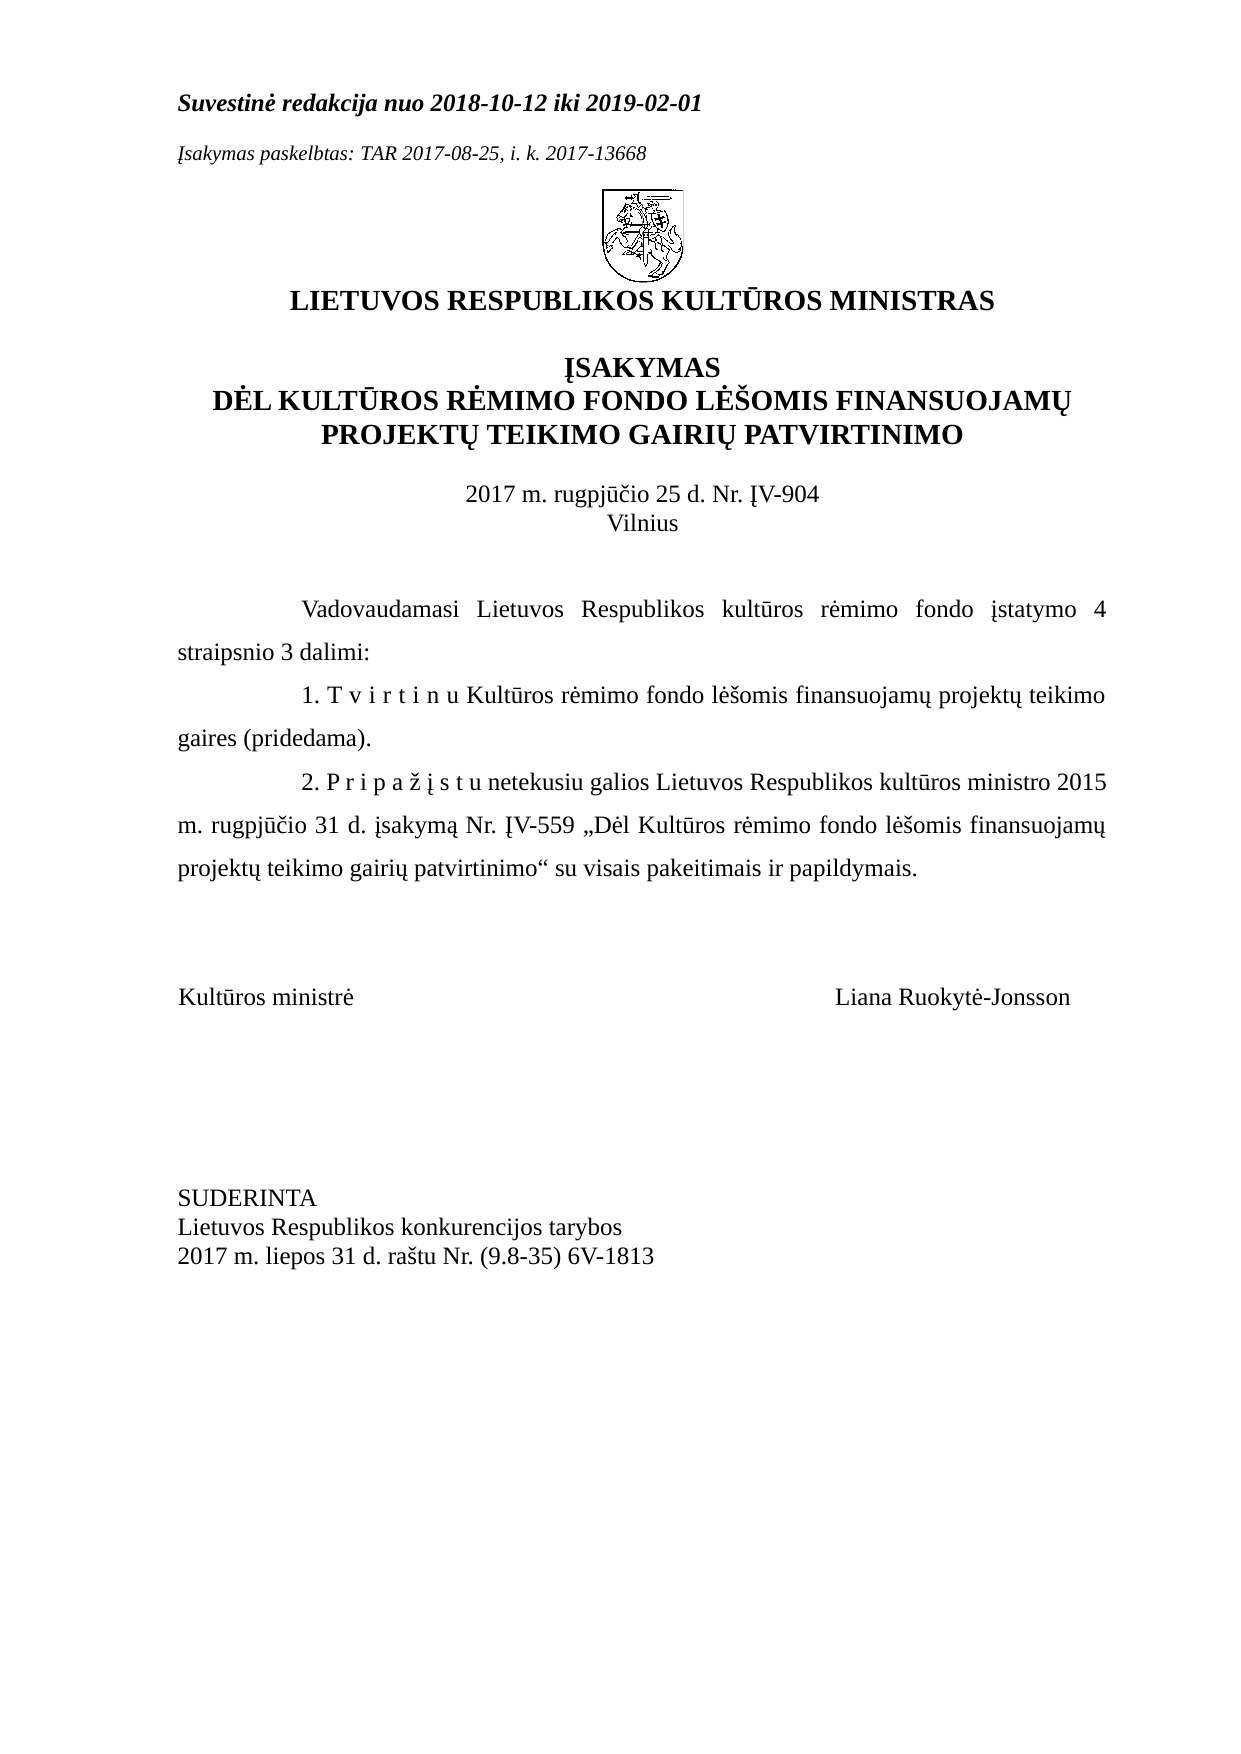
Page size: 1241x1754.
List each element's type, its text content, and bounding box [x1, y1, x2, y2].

text DĖL KULTŪROS RĖMIMO FONDO LĖŠOMIS FINANSUOJAMŲ PROJEKTŲ TEIKIMO GAIRIŲ PATVIRTINIMO [177, 383, 1107, 450]
text ĮSAKYMAS [177, 350, 1107, 383]
text Suvestinė redakcija nuo 2018-10-12 iki 2019-02-01 [177, 88, 1122, 117]
text Lietuvos Respublikos konkurencijos tarybos [177, 1212, 1122, 1241]
text 1. T v i r t i n u Kultūros rėmimo fondo lėšomis finansuojamų projektų teikimo gaires (pridedama). [177, 680, 1107, 752]
text Vadovaudamasi Lietuvos Respublikos kultūros rėmimo fondo įstatymo 4 straipsnio 3 dalimi: [177, 594, 1107, 666]
text 2017 m. liepos 31 d. raštu Nr. (9.8-35) 6V-1813 [177, 1241, 1122, 1270]
text LIETUVOS RESPUBLIKOS KULTŪROS MINISTRAS [177, 283, 1107, 316]
text Įsakymas paskelbtas: TAR 2017-08-25, i. k. 2017-13668 [177, 141, 1122, 165]
text SUDERINTA [177, 1183, 1122, 1212]
text 2. P r i p a ž į s t u netekusiu galios Lietuvos Respublikos kultūros ministro 2015 m. rugpjūčio 31 d. įsakymą Nr. ĮV-559 „Dėl Kultūros rėmimo fondo lėšomis finansuojamų projektų teikimo gairių patvirtinimo“ su visais pakeitimais ir papildymais. [177, 767, 1107, 882]
text Kultūros ministrė Liana Ruokytė-Jonsson [178, 982, 1122, 1011]
text 2017 m. rugpjūčio 25 d. Nr. ĮV-904 [177, 479, 1107, 508]
text Vilnius [177, 508, 1107, 537]
